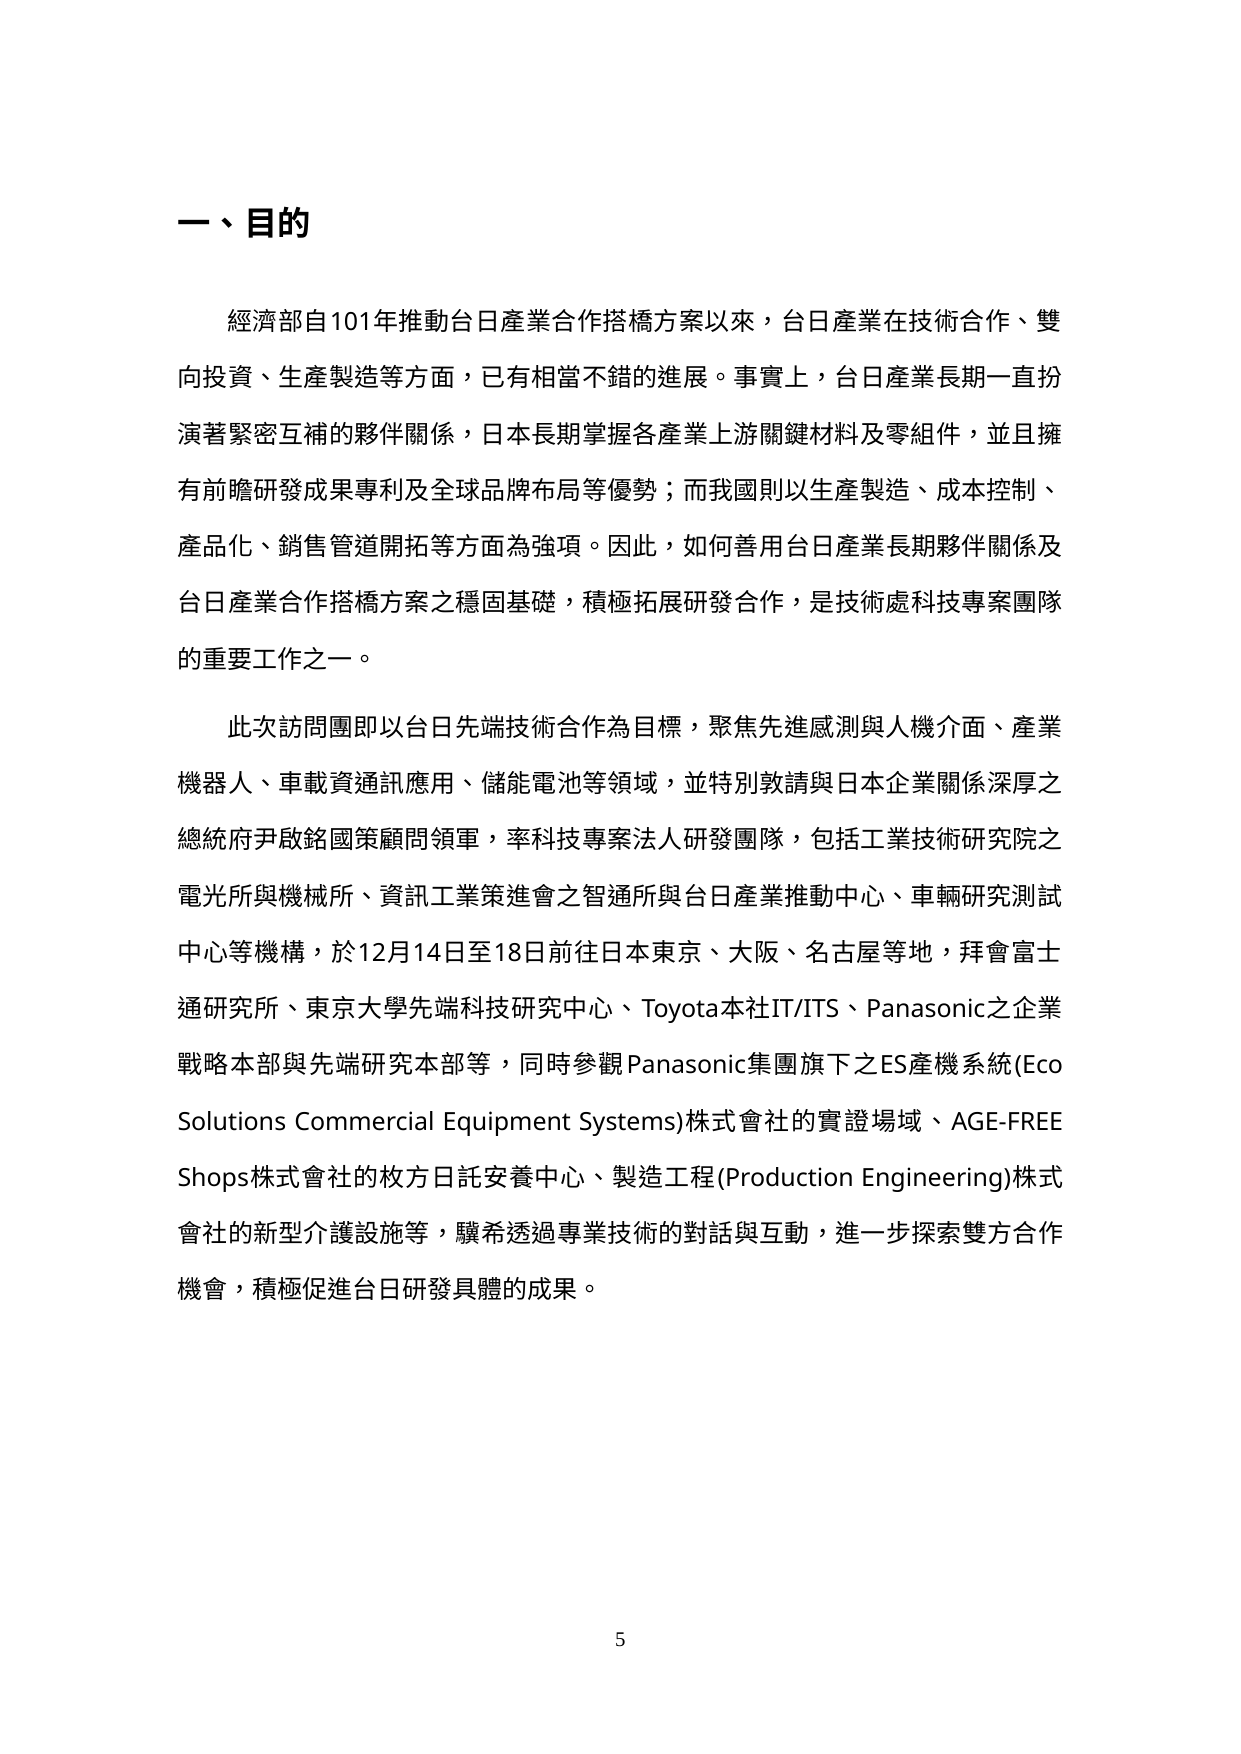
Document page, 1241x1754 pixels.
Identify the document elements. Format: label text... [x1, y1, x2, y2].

subtitle 一、目的 [177, 183, 1063, 258]
text 此次訪問團即以台日先端技術合作為目標，聚焦先進感測與人機介面、產業機器人、車載資通訊應用、儲能電池等領域，並特別敦請與日本企業關係深厚之總統府尹啟銘國策顧問領軍，率科技專案法人研發團隊，包括工業技術研究院之電光所與機械所、資訊工業策進會之智通所與台日產業推動中心、車輛研究測試中心等機構，於12月14日至18日前往日本東京、大阪、名古屋等地，拜會富士通研究所、東京大學先端科技研究中心、Toyota本社IT/ITS、Panasonic之企業戰略本部與先端研究本部等，同時參觀Panasonic集團旗下之ES產機系統(Eco Solutions Commercial Equipment Systems)株式會社的實證場域、AGE-FREE Shops株式會社的枚方日託安養中心、製造工程(Production Engineering)株式會社的新型介護設施等，驥希透過專業技術的對話與互動，進一步探索雙方合作機會，積極促進台日研發具體的成果。 [177, 707, 1063, 1307]
text 經濟部自101年推動台日產業合作搭橋方案以來，台日產業在技術合作、雙向投資、生產製造等方面，已有相當不錯的進展。事實上，台日產業長期一直扮演著緊密互補的夥伴關係，日本長期掌握各產業上游關鍵材料及零組件，並且擁有前瞻研發成果專利及全球品牌布局等優勢；而我國則以生產製造、成本控制、產品化、銷售管道開拓等方面為強項。因此，如何善用台日產業長期夥伴關係及台日產業合作搭橋方案之穩固基礎，積極拓展研發合作，是技術處科技專案團隊的重要工作之一。 [177, 301, 1063, 676]
